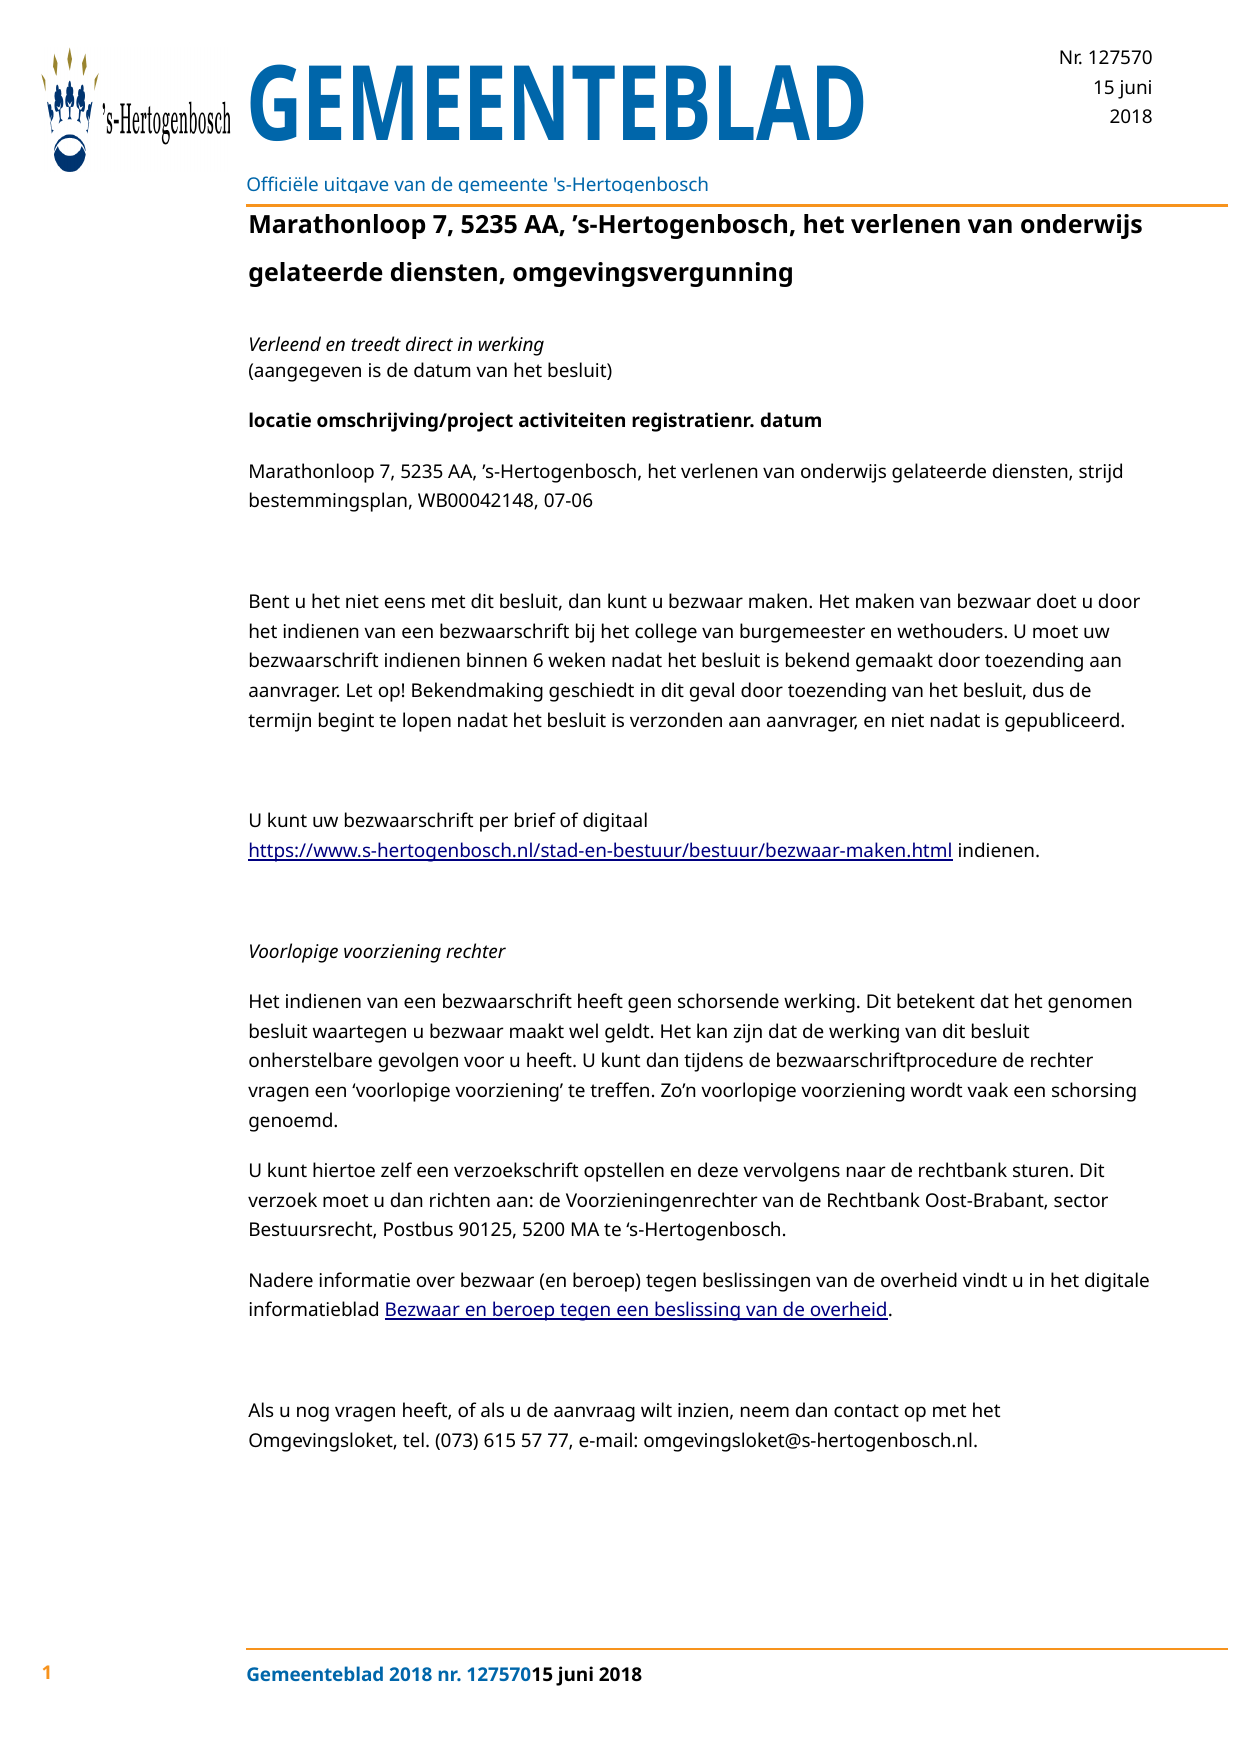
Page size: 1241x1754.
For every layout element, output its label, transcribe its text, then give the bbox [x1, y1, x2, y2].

text Voorlopige voorziening rechter [248, 938, 1152, 964]
text Bent u het niet eens met dit besluit, dan kunt u bezwaar maken. Het maken van bezwaar doet u door het indienen van een bezwaarschrift bij het college van burgemeester en wethouders. U moet uw bezwaarschrift indienen binnen 6 weken nadat het besluit is bekend gemaakt door toezending aan aanvrager. Let op! Bekendmaking geschiedt in dit geval door toezending van het besluit, dus de termijn begint te lopen nadat het besluit is verzonden aan aanvrager, en niet nadat is gepubliceerd. [248, 588, 1152, 732]
text U kunt hiertoe zelf een verzoekschrift opstellen en deze vervolgens naar de rechtbank sturen. Dit verzoek moet u dan richten aan: de Voorzieningenrechter van de Rechtbank Oost-Brabant, sector Bestuursrecht, Postbus 90125, 5200 MA te ‘s-Hertogenbosch. [248, 1157, 1152, 1242]
text Nadere informatie over bezwaar (en beroep) tegen beslissingen van de overheid vindt u in het digitale informatieblad Bezwaar en beroep tegen een beslissing van de overheid. [248, 1267, 1152, 1322]
text (aangegeven is de datum van het besluit) [248, 357, 1152, 383]
text U kunt uw bezwaarschrift per brief of digitaal https://www.s-hertogenbosch.nl/stad-en-bestuur/bestuur/bezwaar-maken.html indienen. [248, 808, 1152, 863]
text Verleend en treedt direct in werking [248, 331, 1152, 357]
text Het indienen van een bezwaarschrift heeft geen schorsende werking. Dit betekent dat het genomen besluit waartegen u bezwaar maakt wel geldt. Het kan zijn dat de werking van dit besluit onherstelbare gevolgen voor u heeft. U kunt dan tijdens de bezwaarschriftprocedure de rechter vragen een ‘voorlopige voorziening’ te treffen. Zo’n voorlopige voorziening wordt vaak een schorsing genoemd. [248, 988, 1152, 1132]
text Marathonloop 7, 5235 AA, ’s-Hertogenbosch, het verlenen van onderwijs gelateerde diensten, strijd bestemmingsplan, WB00042148, 07-06 [248, 458, 1152, 513]
text locatie omschrijving/project activiteiten registratienr. datum [248, 408, 1152, 433]
text Marathonloop 7, 5235 AA, ’s-Hertogenbosch, het verlenen van onderwijs gelateerde diensten, omgevingsvergunning [248, 207, 1152, 288]
text Als u nog vragen heeft, of als u de aanvraag wilt inzien, neem dan contact op met het Omgevingsloket, tel. (073) 615 57 77, e-mail: omgevingsloket@s-hertogenbosch.nl. [248, 1397, 1152, 1452]
picture [41, 47, 231, 172]
